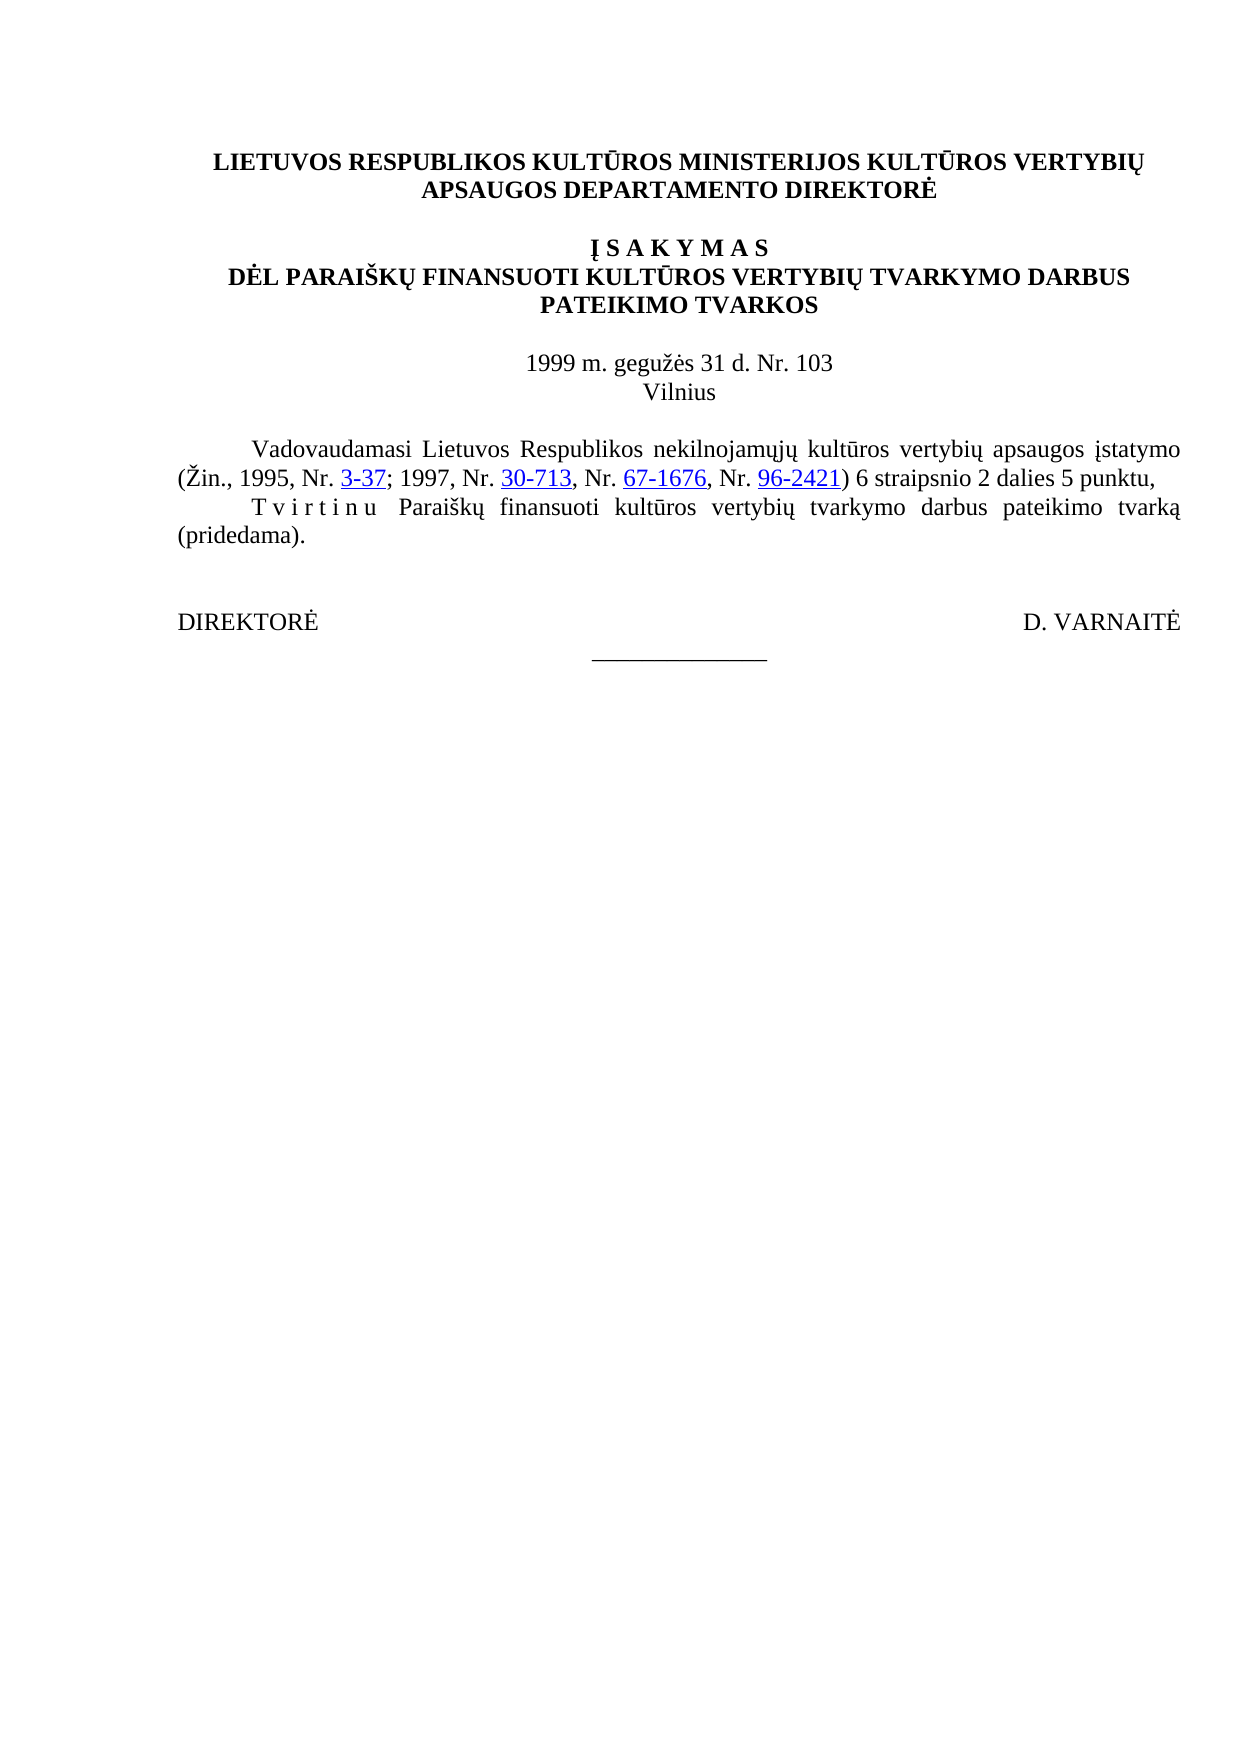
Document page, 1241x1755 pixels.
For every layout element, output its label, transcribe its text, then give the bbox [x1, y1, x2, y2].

text Į S A K Y M A S [177, 233, 1181, 262]
text DĖL PARAIŠKŲ FINANSUOTI KULTŪROS VERTYBIŲ TVARKYMO DARBUS PATEIKIMO TVARKOS [177, 262, 1181, 319]
text Tvirtinu Paraiškų finansuoti kultūros vertybių tvarkymo darbus pateikimo tvarką (pridedama). [177, 492, 1181, 549]
text Vilnius [177, 377, 1181, 406]
text 1999 m. gegužės 31 d. Nr. 103 [177, 348, 1181, 377]
text LIETUVOS RESPUBLIKOS KULTŪROS MINISTERIJOS KULTŪROS VERTYBIŲ APSAUGOS DEPARTAMENTO DIREKTORĖ [177, 147, 1181, 204]
text DIREKTORĖ D. VARNAITĖ [177, 607, 1181, 636]
text ______________ [177, 636, 1181, 664]
text Vadovaudamasi Lietuvos Respublikos nekilnojamųjų kultūros vertybių apsaugos įstatymo (Žin., 1995, Nr. 3-37; 1997, Nr. 30-713, Nr. 67-1676, Nr. 96-2421) 6 straipsnio 2 dalies 5 punktu, [177, 434, 1181, 492]
